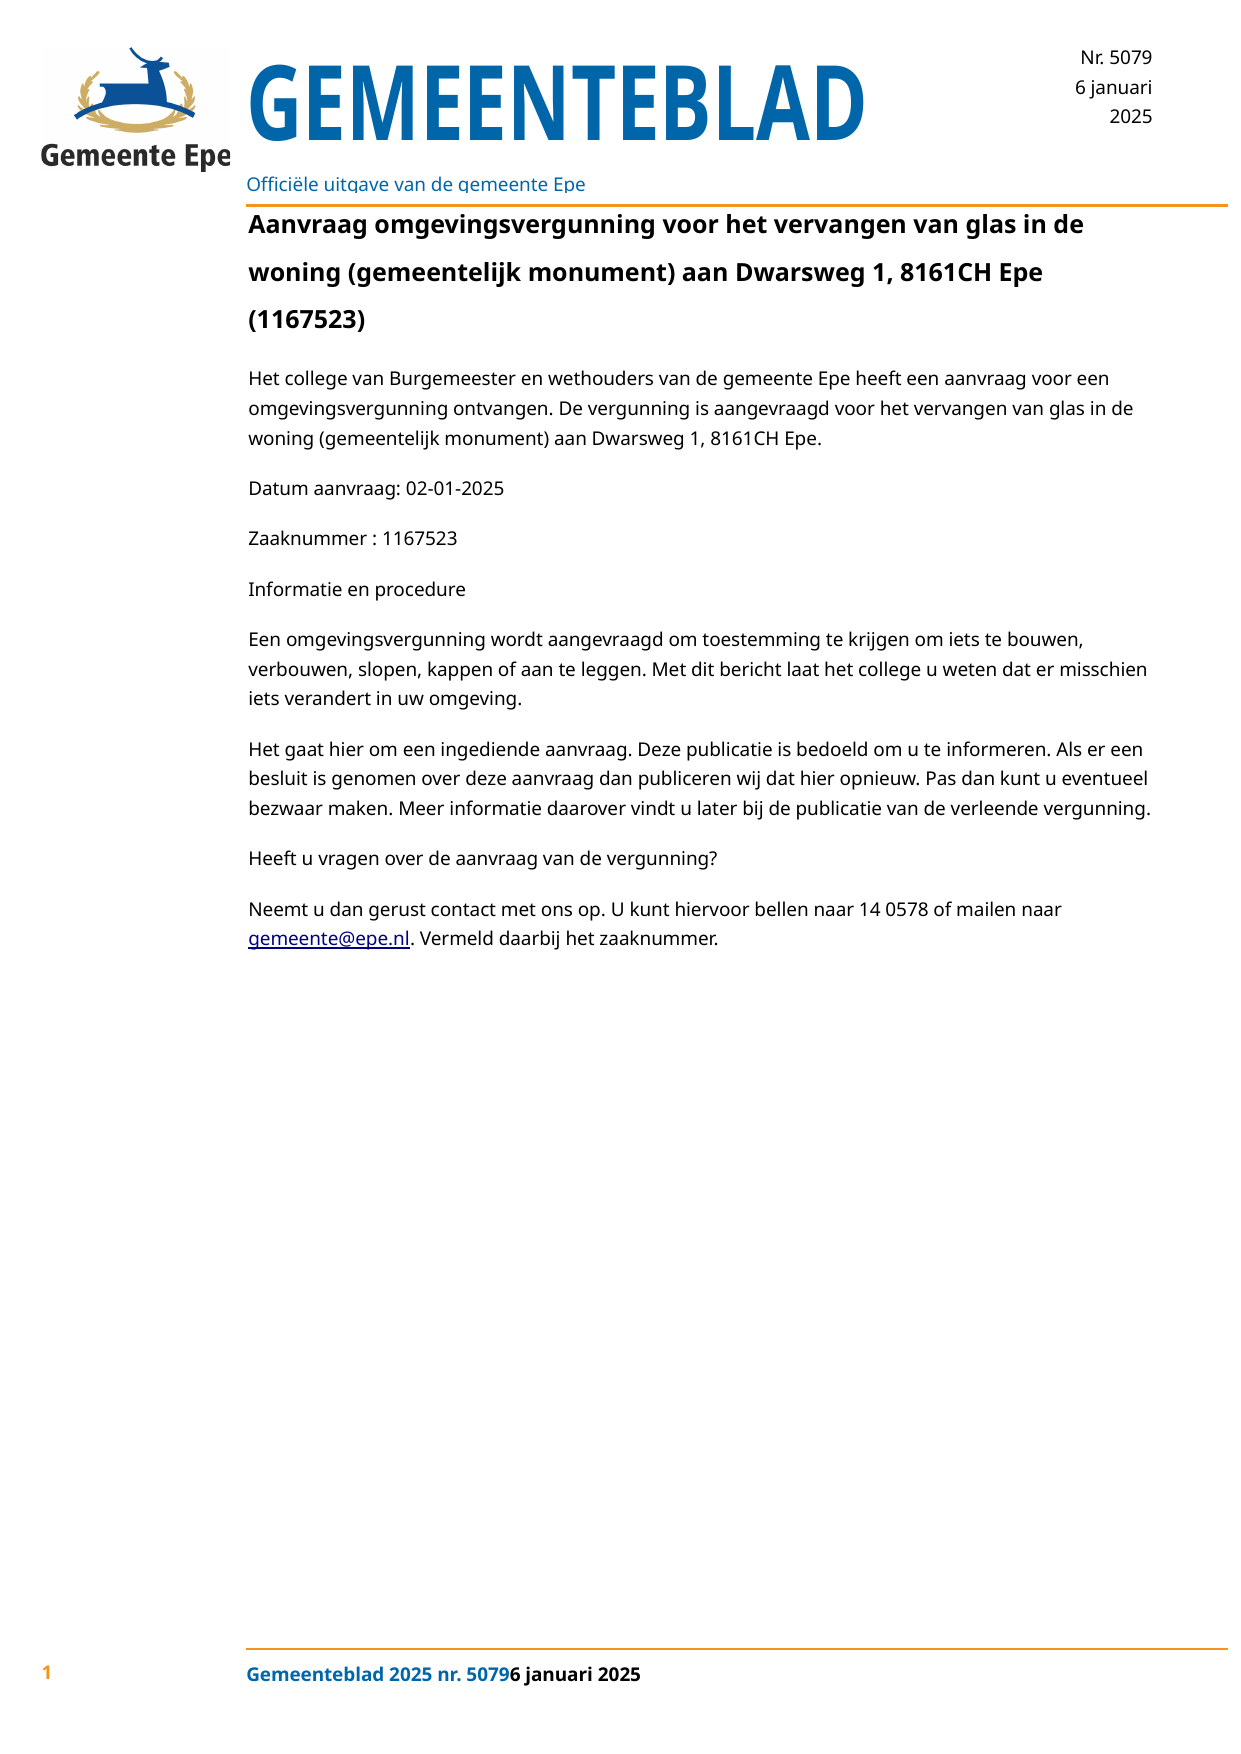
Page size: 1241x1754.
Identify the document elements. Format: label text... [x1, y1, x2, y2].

picture [41, 47, 231, 172]
text Datum aanvraag: 02-01-2025 [248, 475, 1152, 501]
text Neemt u dan gerust contact met ons op. U kunt hiervoor bellen naar 14 0578 of mailen naar gemeente@epe.nl. Vermeld daarbij het zaaknummer. [248, 896, 1152, 951]
text Het college van Burgemeester en wethouders van de gemeente Epe heeft een aanvraag voor een omgevingsvergunning ontvangen. De vergunning is aangevraagd voor het vervangen van glas in de woning (gemeentelijk monument) aan Dwarsweg 1, 8161CH Epe. [248, 366, 1152, 450]
text Een omgevingsvergunning wordt aangevraagd om toestemming te krijgen om iets te bouwen, verbouwen, slopen, kappen of aan te leggen. Met dit bericht laat het college u weten dat er misschien iets verandert in uw omgeving. [248, 626, 1152, 711]
text Aanvraag omgevingsvergunning voor het vervangen van glas in de woning (gemeentelijk monument) aan Dwarsweg 1, 8161CH Epe (1167523) [248, 207, 1152, 336]
text Informatie en procedure [248, 576, 1152, 602]
text Zaaknummer : 1167523 [248, 526, 1152, 551]
text Het gaat hier om een ingediende aanvraag. Deze publicatie is bedoeld om u te informeren. Als er een besluit is genomen over deze aanvraag dan publiceren wij dat hier opnieuw. Pas dan kunt u eventueel bezwaar maken. Meer informatie daarover vindt u later bij de publicatie van de verleende vergunning. [248, 736, 1152, 821]
text Heeft u vragen over de aanvraag van de vergunning? [248, 846, 1152, 871]
